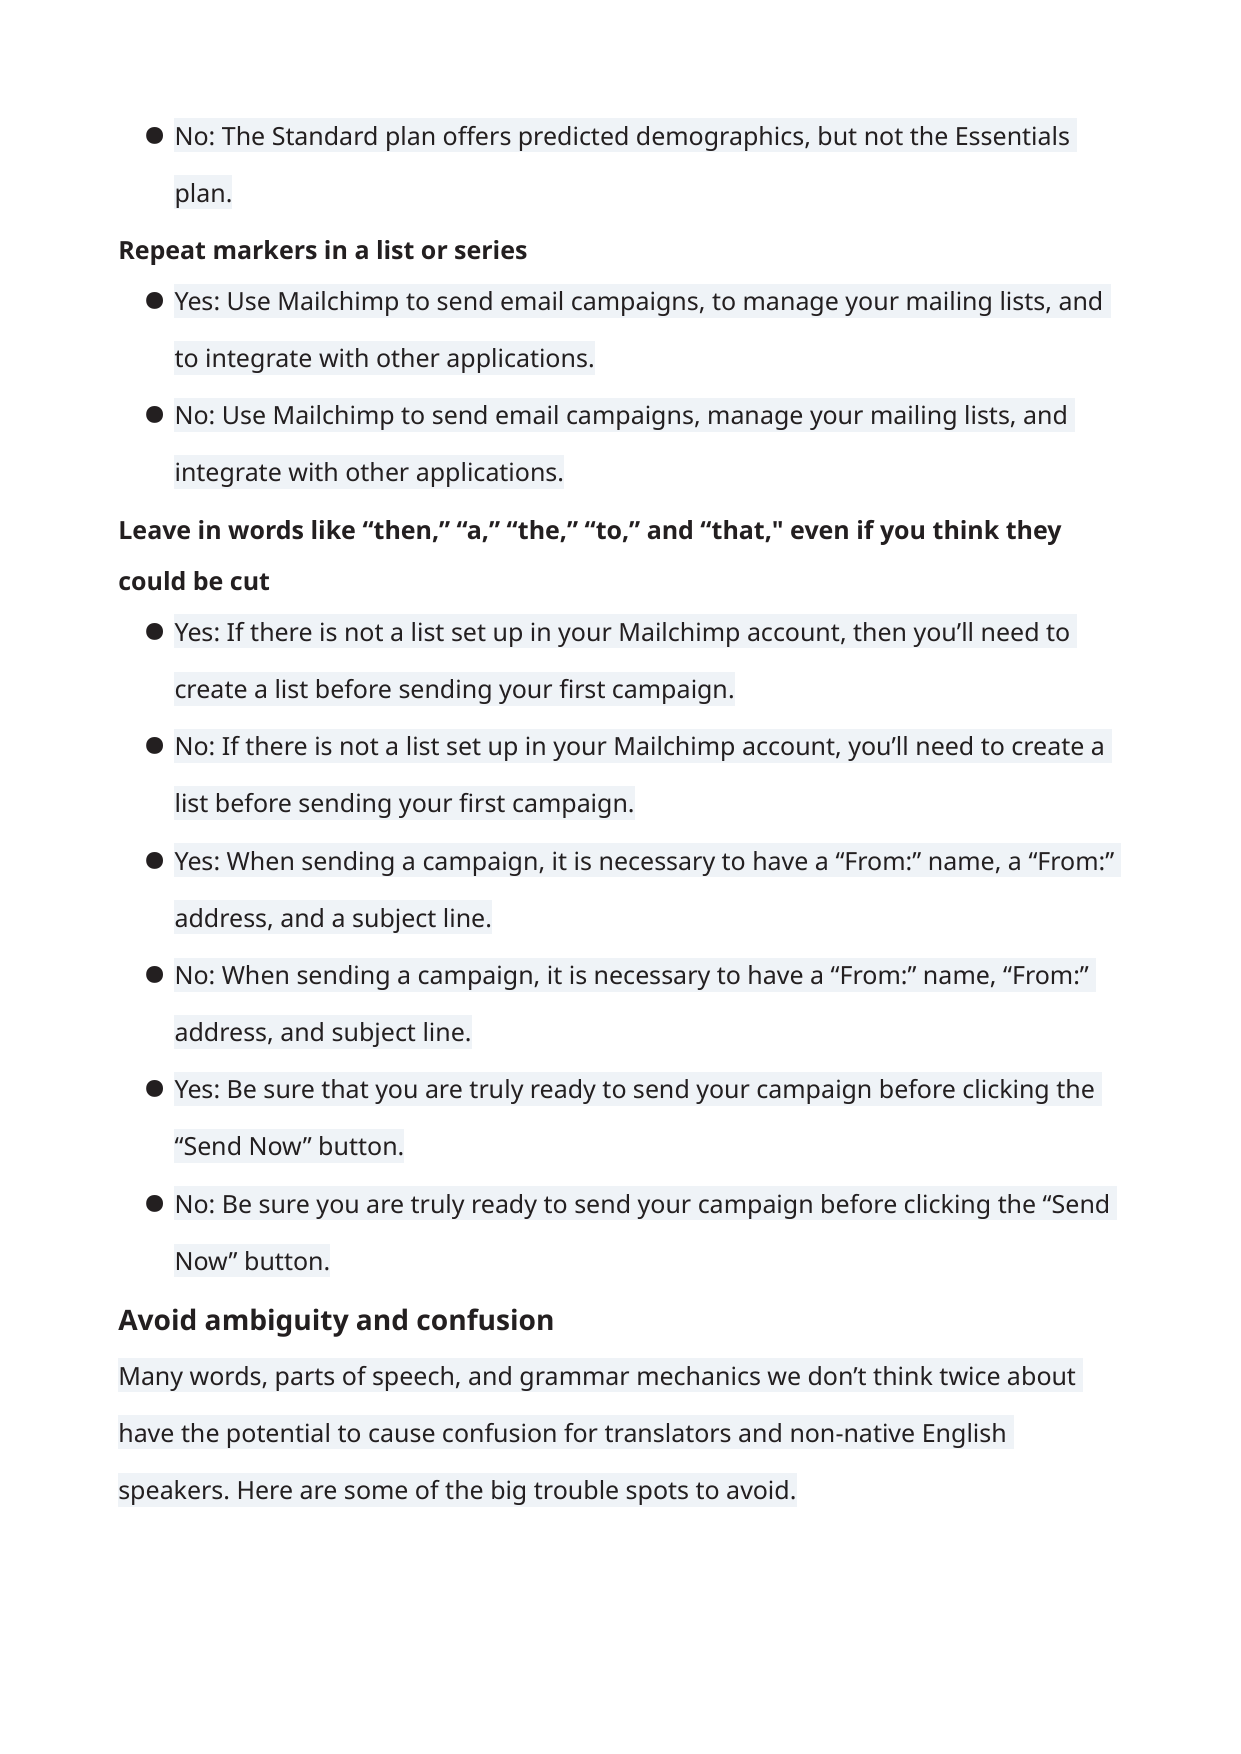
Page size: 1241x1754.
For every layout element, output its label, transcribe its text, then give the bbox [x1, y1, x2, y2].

subtitle Repeat markers in a list or series [118, 232, 1122, 267]
list No: If there is not a list set up in your Mailchimp account, you’ll need to create a list before sending your first campaign. [145, 729, 1122, 820]
list Yes: If there is not a list set up in your Mailchimp account, then you’ll need to create a list before sending your first campaign. [145, 614, 1122, 706]
subtitle Leave in words like “then,” “a,” “the,” “to,” and “that," even if you think they could be cut [118, 512, 1122, 597]
list Yes: Use Mailchimp to send email campaigns, to manage your mailing lists, and to integrate with other applications. [145, 283, 1122, 375]
text Many words, parts of speech, and grammar mechanics we don’t think twice about have the potential to cause confusion for translators and non-native English speakers. Here are some of the big trouble spots to avoid. [118, 1358, 1122, 1507]
list No: Use Mailchimp to send email campaigns, manage your mailing lists, and integrate with other applications. [145, 398, 1122, 489]
list Yes: Be sure that you are truly ready to send your campaign before clicking the “Send Now” button. [145, 1072, 1122, 1163]
list No: When sending a campaign, it is necessary to have a “From:” name, “From:” address, and subject line. [145, 957, 1122, 1049]
list Yes: When sending a campaign, it is necessary to have a “From:” name, a “From:” address, and a subject line. [145, 843, 1122, 934]
list No: Be sure you are truly ready to send your campaign before clicking the “Send Now” button. [145, 1186, 1122, 1277]
list No: The Standard plan offers predicted demographics, but not the Essentials plan. [145, 118, 1122, 209]
subtitle Avoid ambiguity and confusion [118, 1301, 1122, 1339]
